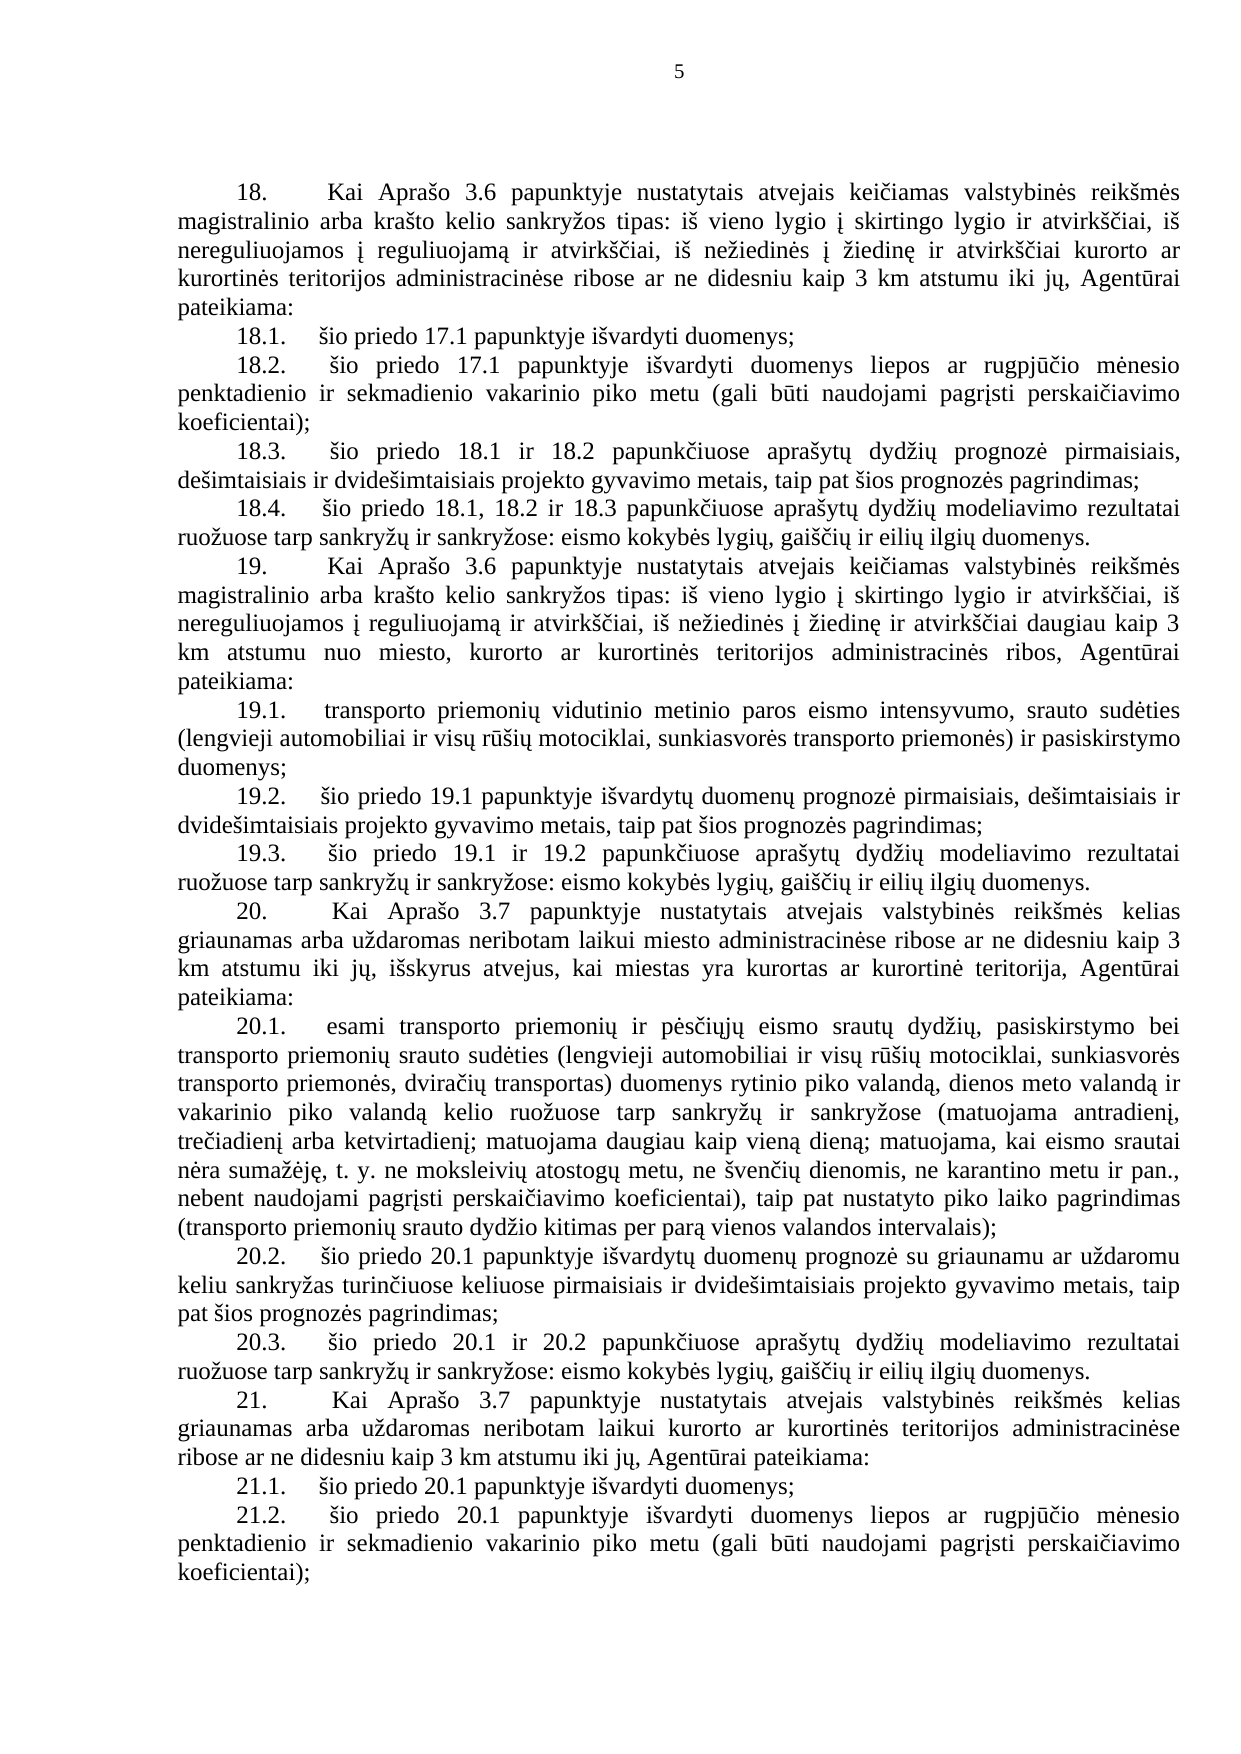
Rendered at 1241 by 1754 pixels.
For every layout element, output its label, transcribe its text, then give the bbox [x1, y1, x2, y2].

text 21.1. šio priedo 20.1 papunktyje išvardyti duomenys; [177, 1471, 1181, 1500]
text 18.2. šio priedo 17.1 papunktyje išvardyti duomenys liepos ar rugpjūčio mėnesio penktadienio ir sekmadienio vakarinio piko metu (gali būti naudojami pagrįsti perskaičiavimo koeficientai); [177, 350, 1181, 436]
text 18.3. šio priedo 18.1 ir 18.2 papunkčiuose aprašytų dydžių prognozė pirmaisiais, dešimtaisiais ir dvidešimtaisiais projekto gyvavimo metais, taip pat šios prognozės pagrindimas; [177, 436, 1181, 493]
text 18. Kai Aprašo 3.6 papunktyje nustatytais atvejais keičiamas valstybinės reikšmės magistralinio arba krašto kelio sankryžos tipas: iš vieno lygio į skirtingo lygio ir atvirkščiai, iš nereguliuojamos į reguliuojamą ir atvirkščiai, iš nežiedinės į žiedinę ir atvirkščiai kurorto ar kurortinės teritorijos administracinėse ribose ar ne didesniu kaip 3 km atstumu iki jų, Agentūrai pateikiama: [177, 177, 1181, 321]
text 20. Kai Aprašo 3.7 papunktyje nustatytais atvejais valstybinės reikšmės kelias griaunamas arba uždaromas neribotam laikui miesto administracinėse ribose ar ne didesniu kaip 3 km atstumu iki jų, išskyrus atvejus, kai miestas yra kurortas ar kurortinė teritorija, Agentūrai pateikiama: [177, 896, 1181, 1011]
text 20.2. šio priedo 20.1 papunktyje išvardytų duomenų prognozė su griaunamu ar uždaromu keliu sankryžas turinčiuose keliuose pirmaisiais ir dvidešimtaisiais projekto gyvavimo metais, taip pat šios prognozės pagrindimas; [177, 1241, 1181, 1327]
text 21.2. šio priedo 20.1 papunktyje išvardyti duomenys liepos ar rugpjūčio mėnesio penktadienio ir sekmadienio vakarinio piko metu (gali būti naudojami pagrįsti perskaičiavimo koeficientai); [177, 1500, 1181, 1586]
text 20.1. esami transporto priemonių ir pėsčiųjų eismo srautų dydžių, pasiskirstymo bei transporto priemonių srauto sudėties (lengvieji automobiliai ir visų rūšių motociklai, sunkiasvorės transporto priemonės, dviračių transportas) duomenys rytinio piko valandą, dienos meto valandą ir vakarinio piko valandą kelio ruožuose tarp sankryžų ir sankryžose (matuojama antradienį, trečiadienį arba ketvirtadienį; matuojama daugiau kaip vieną dieną; matuojama, kai eismo srautai nėra sumažėję, t. y. ne moksleivių atostogų metu, ne švenčių dienomis, ne karantino metu ir pan., nebent naudojami pagrįsti perskaičiavimo koeficientai), taip pat nustatyto piko laiko pagrindimas (transporto priemonių srauto dydžio kitimas per parą vienos valandos intervalais); [177, 1011, 1181, 1241]
text 20.3. šio priedo 20.1 ir 20.2 papunkčiuose aprašytų dydžių modeliavimo rezultatai ruožuose tarp sankryžų ir sankryžose: eismo kokybės lygių, gaiščių ir eilių ilgių duomenys. [177, 1327, 1181, 1385]
text 19.3. šio priedo 19.1 ir 19.2 papunkčiuose aprašytų dydžių modeliavimo rezultatai ruožuose tarp sankryžų ir sankryžose: eismo kokybės lygių, gaiščių ir eilių ilgių duomenys. [177, 838, 1181, 896]
text 18.4. šio priedo 18.1, 18.2 ir 18.3 papunkčiuose aprašytų dydžių modeliavimo rezultatai ruožuose tarp sankryžų ir sankryžose: eismo kokybės lygių, gaiščių ir eilių ilgių duomenys. [177, 493, 1181, 551]
text 18.1. šio priedo 17.1 papunktyje išvardyti duomenys; [177, 321, 1181, 350]
text 19.2. šio priedo 19.1 papunktyje išvardytų duomenų prognozė pirmaisiais, dešimtaisiais ir dvidešimtaisiais projekto gyvavimo metais, taip pat šios prognozės pagrindimas; [177, 781, 1181, 838]
text 21. Kai Aprašo 3.7 papunktyje nustatytais atvejais valstybinės reikšmės kelias griaunamas arba uždaromas neribotam laikui kurorto ar kurortinės teritorijos administracinėse ribose ar ne didesniu kaip 3 km atstumu iki jų, Agentūrai pateikiama: [177, 1385, 1181, 1471]
text 19.1. transporto priemonių vidutinio metinio paros eismo intensyvumo, srauto sudėties (lengvieji automobiliai ir visų rūšių motociklai, sunkiasvorės transporto priemonės) ir pasiskirstymo duomenys; [177, 695, 1181, 781]
text 19. Kai Aprašo 3.6 papunktyje nustatytais atvejais keičiamas valstybinės reikšmės magistralinio arba krašto kelio sankryžos tipas: iš vieno lygio į skirtingo lygio ir atvirkščiai, iš nereguliuojamos į reguliuojamą ir atvirkščiai, iš nežiedinės į žiedinę ir atvirkščiai daugiau kaip 3 km atstumu nuo miesto, kurorto ar kurortinės teritorijos administracinės ribos, Agentūrai pateikiama: [177, 551, 1181, 695]
